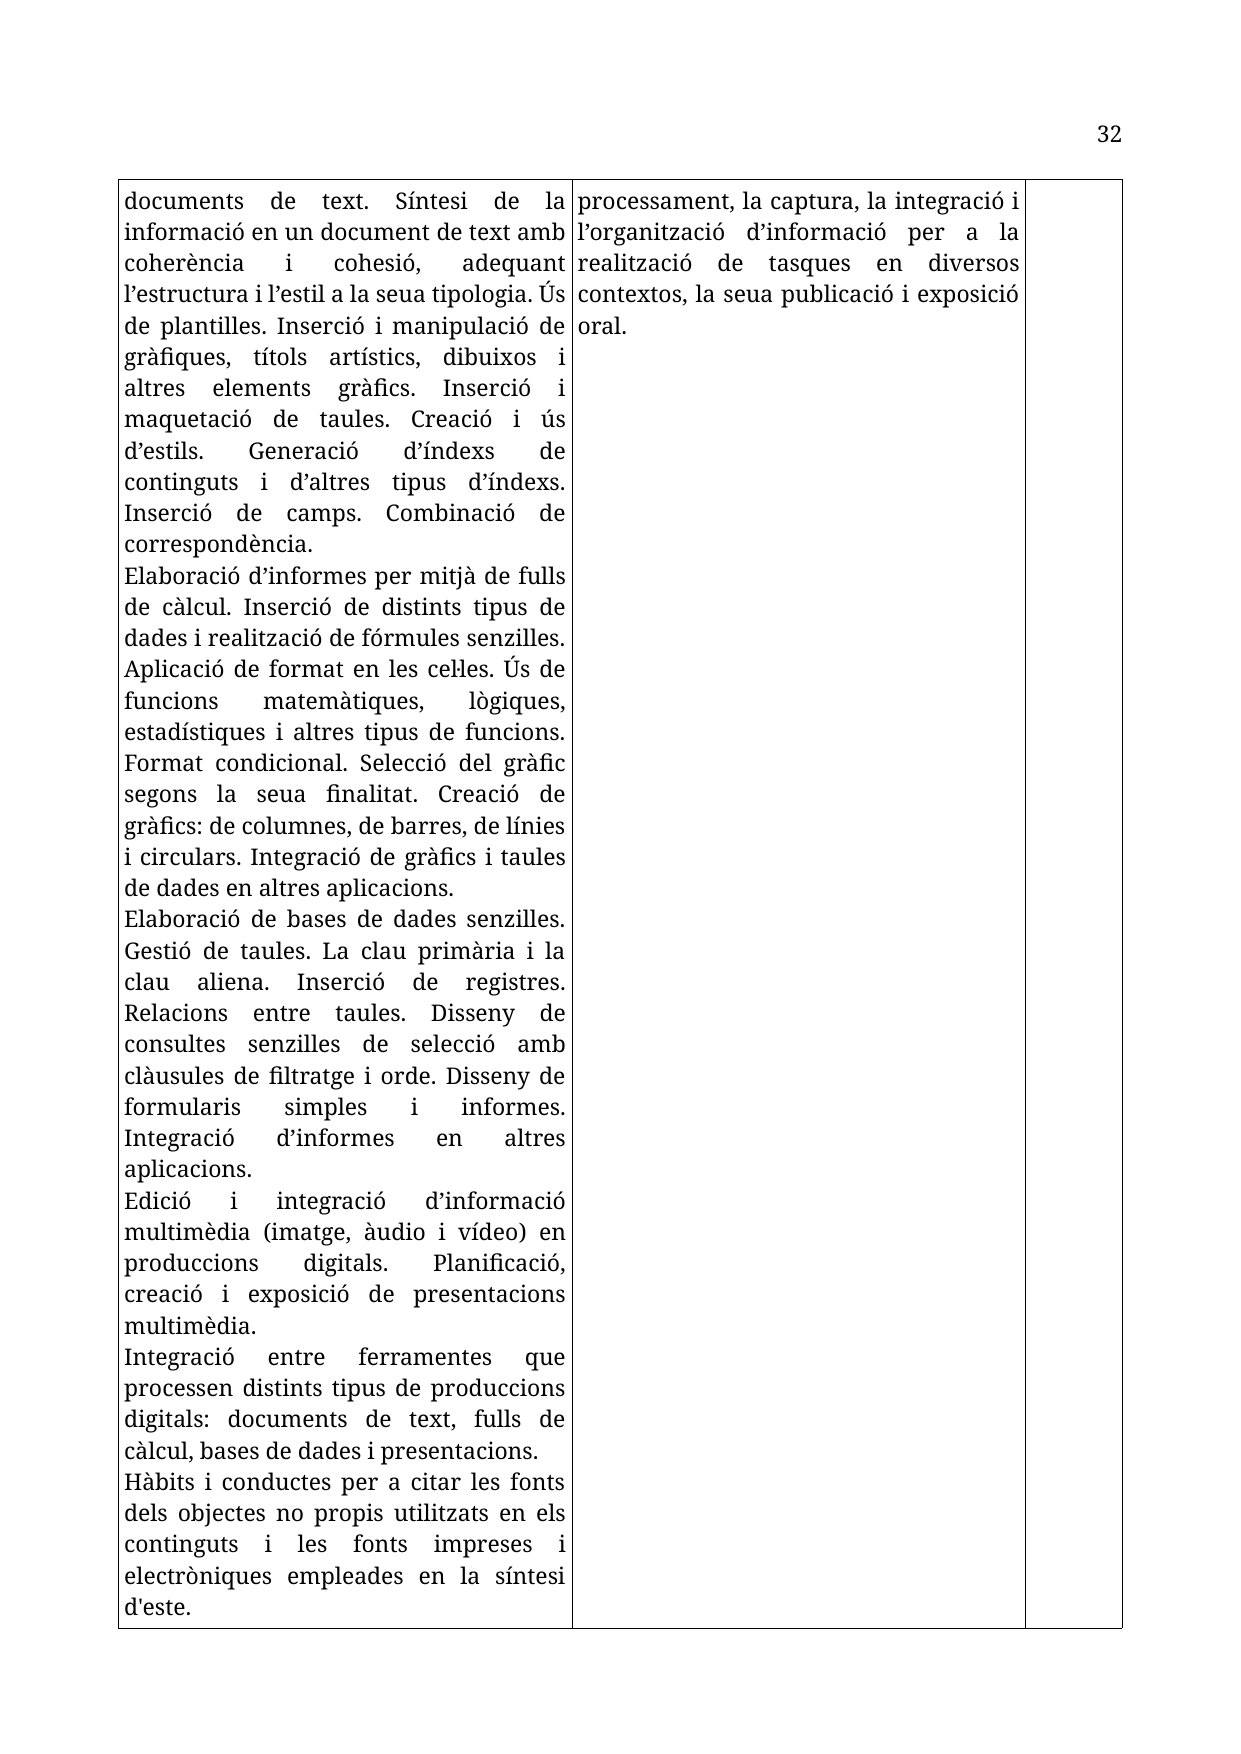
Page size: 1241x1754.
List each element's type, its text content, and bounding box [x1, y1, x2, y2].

table_cell documents de text. Síntesi de la informació en un document de text amb coherència i cohesió, adequant l’estructura i l’estil a la seua tipologia. Ús de plantilles. Inserció i manipulació de gràfiques, títols artístics, dibuixos i altres elements gràfics. Inserció i maquetació de taules. Creació i ús d’estils. Generació d’índexs de continguts i d’altres tipus d’índexs. Inserció de camps. Combinació de correspondència. Elaboració d’informes per mitjà de fulls de càlcul. Inserció de distints tipus de dades i realització de fórmules senzilles. Aplicació de format en les cel·les. Ús de funcions matemàtiques, lògiques, estadístiques i altres tipus de funcions. Format condicional. Selecció del gràfic segons la seua finalitat. Creació de gràfics: de columnes, de barres, de línies i circulars. Integració de gràfics i taules de dades en altres aplicacions. Elaboració de bases de dades senzilles. Gestió de taules. La clau primària i la clau aliena. Inserció de registres. Relacions entre taules. Disseny de consultes senzilles de selecció amb clàusules de filtratge i orde. Disseny de formularis simples i informes. Integració d’informes en altres aplicacions. Edició i integració d’informació multimèdia (imatge, àudio i vídeo) en produccions digitals. Planificació, creació i exposició de presentacions multimèdia. Integració entre ferramentes que processen distints tipus de produccions digitals: documents de text, fulls de càlcul, bases de dades i presentacions. Hàbits i conductes per a citar les fonts dels objectes no propis utilitzats en els continguts i les fonts impreses i electròniques empleades en la síntesi d'este. [119, 180, 572, 1628]
table_cell [1026, 180, 1122, 1628]
table_cell processament, la captura, la integració i l’organització d’informació per a la realització de tasques en diversos contextos, la seua publicació i exposició oral. [573, 180, 1025, 1628]
